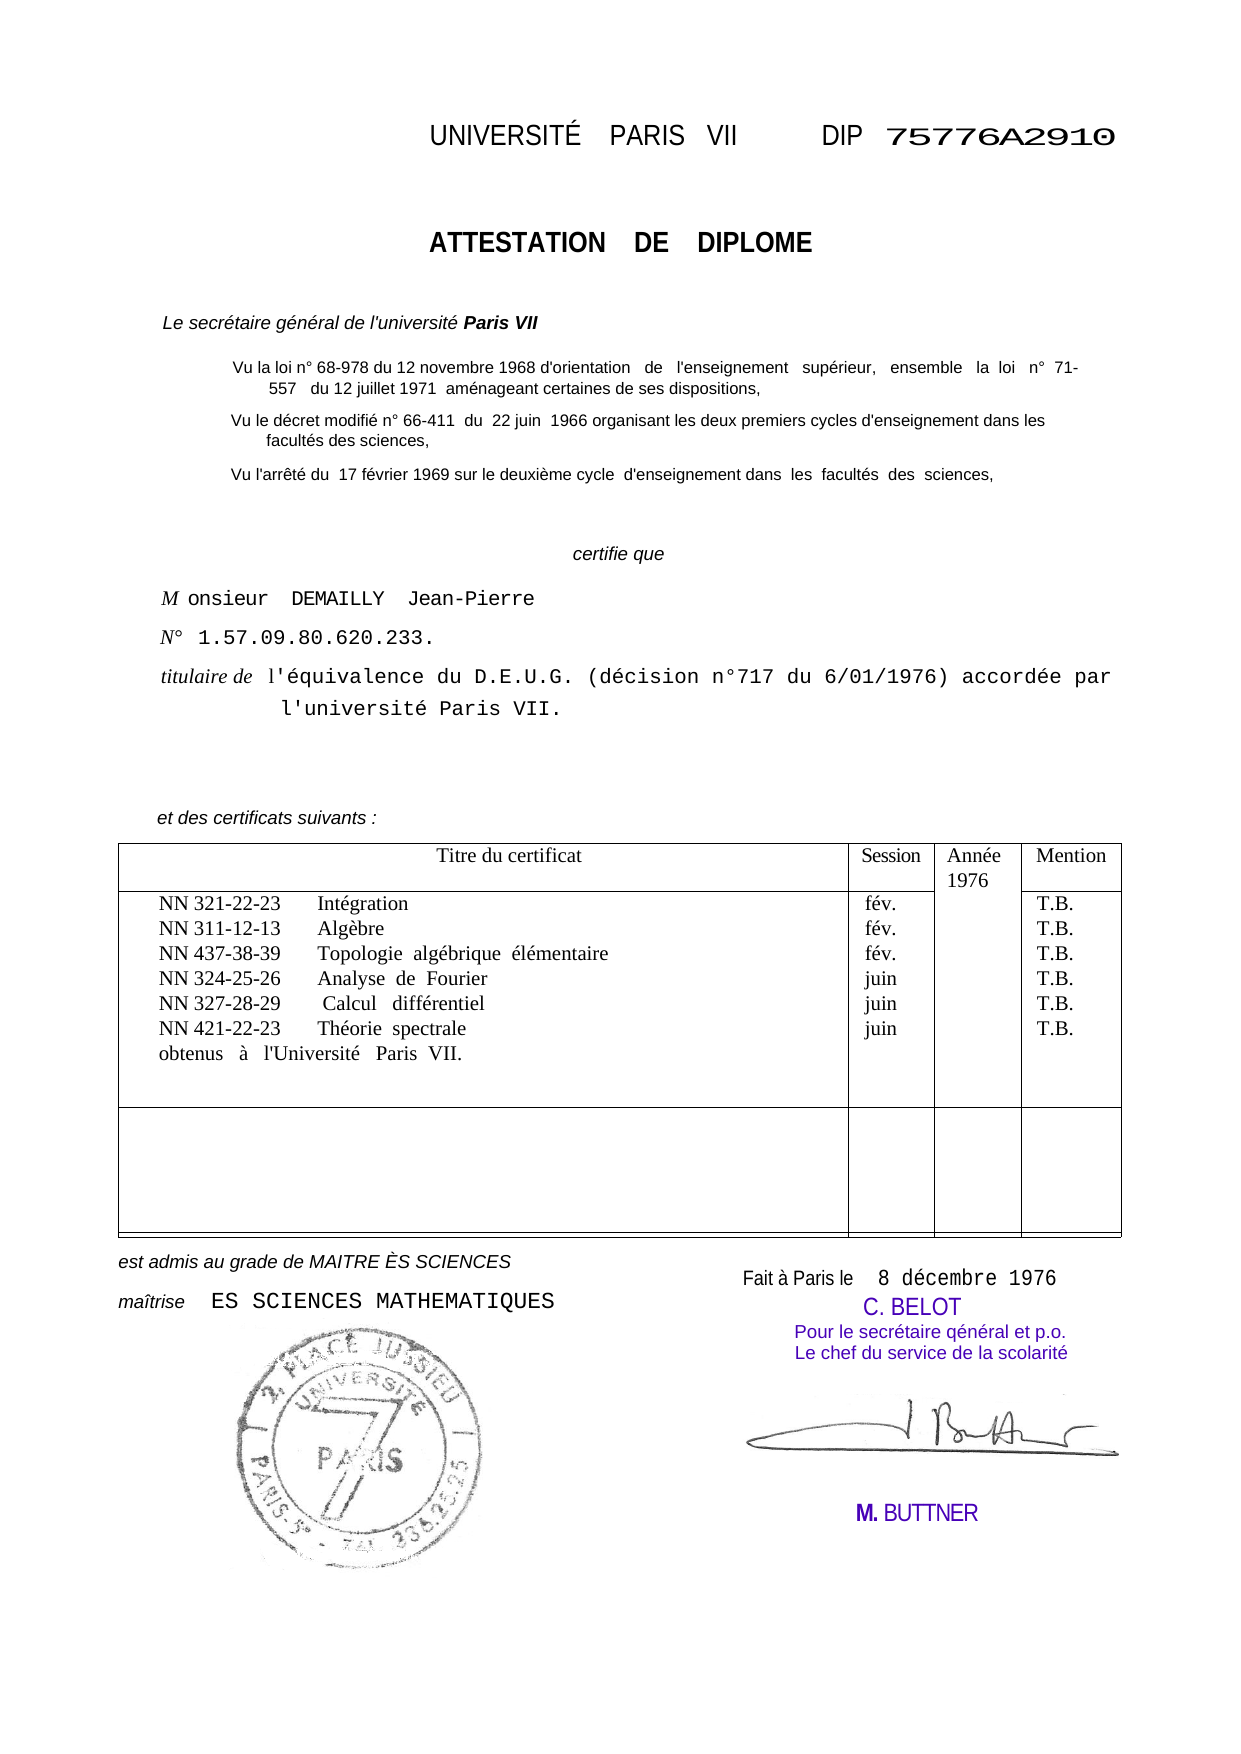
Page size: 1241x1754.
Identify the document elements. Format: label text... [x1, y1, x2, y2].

table_cell [119, 1108, 848, 1232]
table_cell [1022, 1108, 1121, 1232]
text M onsieur DEMAILLY Jean-Pierre [161, 586, 1122, 611]
text est admis au grade de MAITRE ÈS SCIENCES [118, 1238, 619, 1277]
text et des certificats suivants : [157, 807, 1122, 828]
table_cell fév. fév. fév. juin juin juin [849, 892, 934, 1107]
table_cell T.B. T.B. T.B. T.B. T.B. T.B. [1022, 892, 1121, 1107]
text Vu le décret modifié n° 66-411 du 22 juin 1966 organisant les deux premiers cycles d'enseignement dans les facul­tés des sciences, [231, 411, 1089, 451]
table_header Titre du certificat [119, 844, 848, 891]
text M. BUTTNER [856, 1498, 1033, 1527]
text titulaire de l'équivalence du D.E.U.G. (décision n°717 du 6/01/1976) accordée par [161, 664, 1122, 690]
text Le secrétaire général de l'université Paris VII [162, 312, 1122, 334]
text UNIVERSITÉ PARIS VII DIP 75776A2910 [401, 118, 1122, 153]
table_cell [935, 1108, 1021, 1232]
text Vu la loi n° 68-978 du 12 novembre 1968 d'orientation de l'enseignement supérieur, ensemble la loi n° 71-557 du 12 juillet 1971 aménageant certaines de ses dispositions, [232, 357, 1089, 399]
text ATTESTATION DE DIPLOME [429, 226, 1119, 259]
text maîtrise ES SCIENCES MATHEMATIQUES [118, 1277, 619, 1317]
table_cell [558, 1233, 848, 1237]
text Pour le secrétaire qénéral et p.o. [794, 1321, 1122, 1342]
text l'université Paris VII. [279, 698, 1122, 722]
table_cell [849, 1108, 934, 1232]
table_cell NN 321-22-23 Intégration NN 311-12-13 Algèbre NN 437-38-39 Topologie algébrique élémentaire NN 324-25-26 Analyse de Fourier NN 327-28-29 Calcul différentiel NN 421-22-23 Théorie spectrale obtenus à l'Université Paris VII. [119, 892, 848, 1107]
table_header Mention [1022, 844, 1121, 891]
table_header Session [849, 844, 934, 891]
picture [742, 1394, 1123, 1459]
text Le chef du service de la scolarité [743, 1342, 1122, 1364]
text certifie que [118, 543, 1121, 564]
table_cell [935, 891, 1021, 1107]
text Fait à Paris le 8 décembre 1976 [743, 1265, 1122, 1292]
text Vu l'arrêté du 17 février 1969 sur le deuxième cycle d'enseignement dans les facultés des sciences, [231, 464, 1122, 483]
text N° 1.57.09.80.620.233. [160, 625, 1122, 651]
picture [229, 1318, 492, 1578]
text C. BELOT [743, 1292, 1122, 1321]
